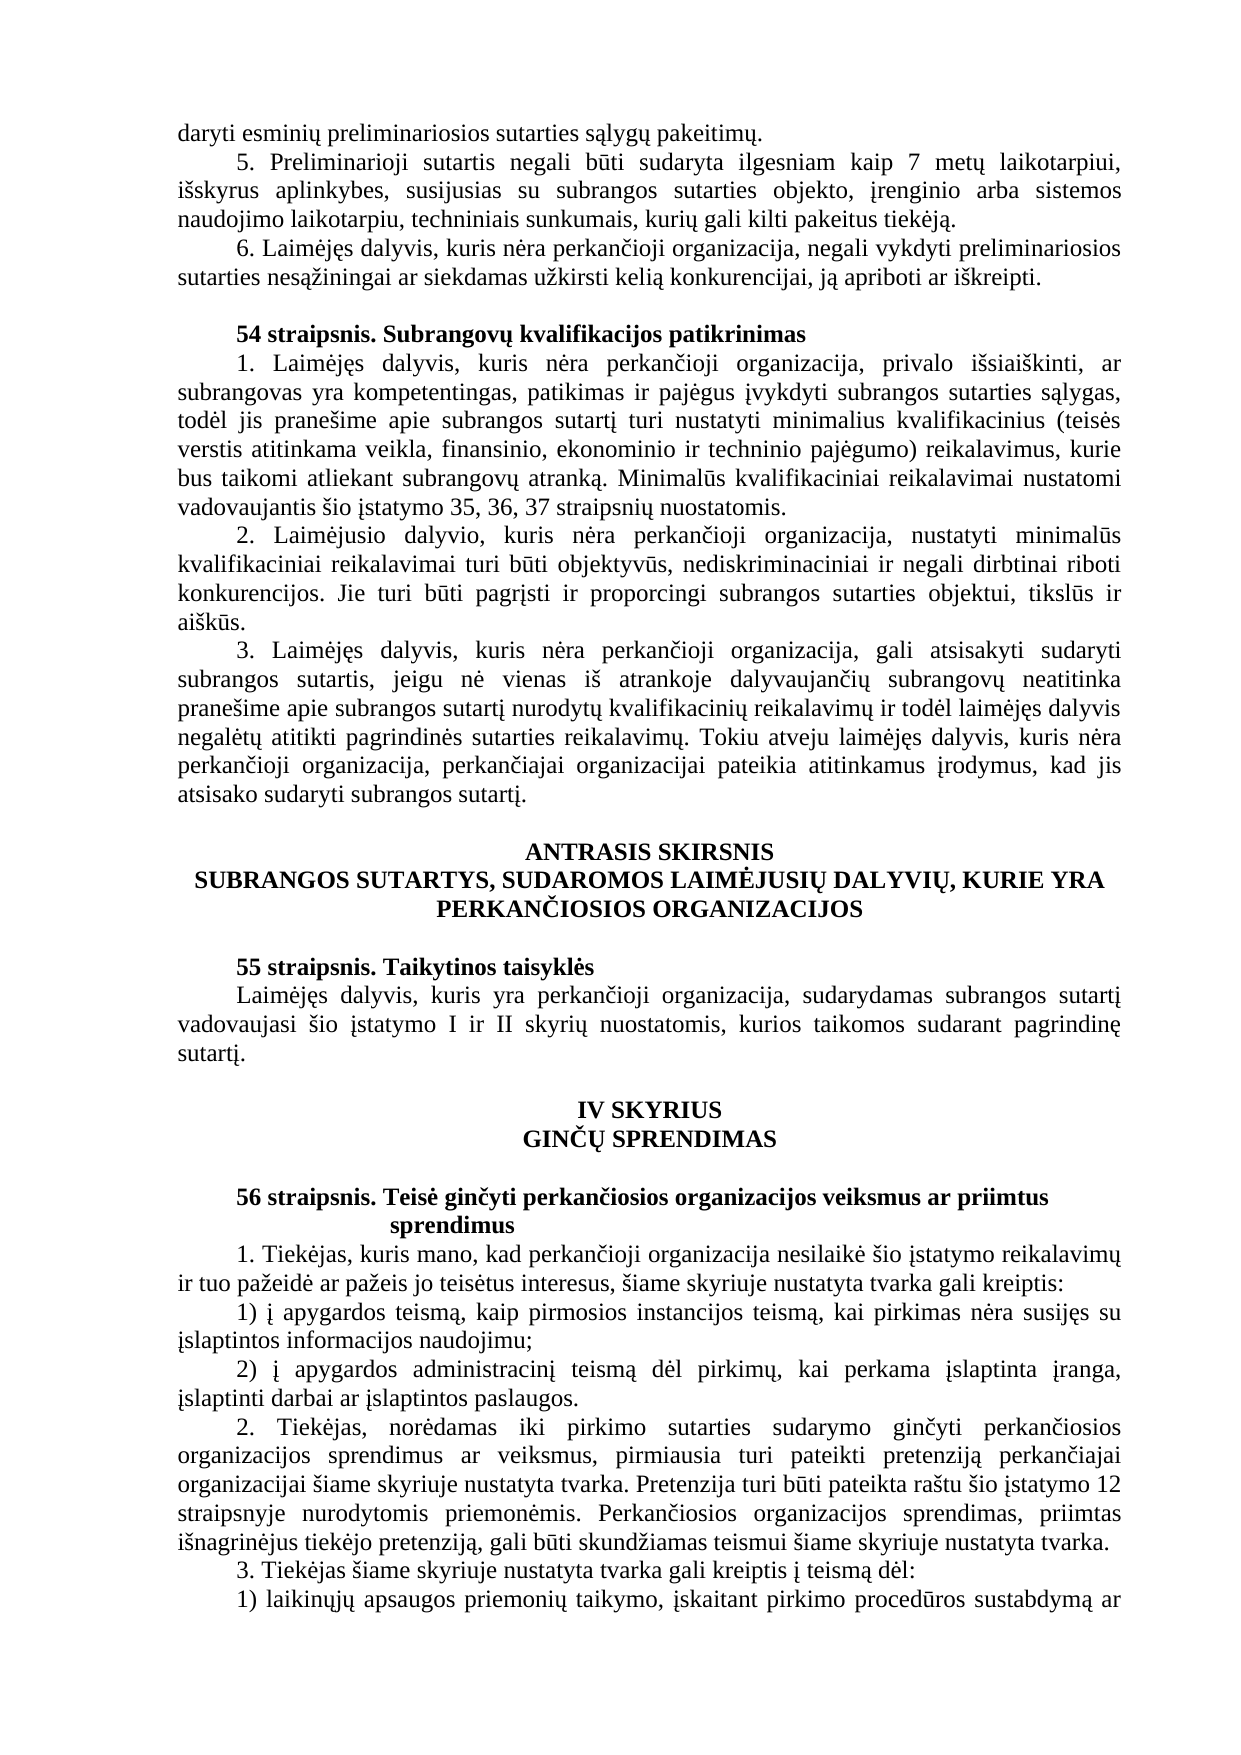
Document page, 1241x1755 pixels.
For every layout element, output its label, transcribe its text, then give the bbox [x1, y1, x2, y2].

text 2. Laimėjusio dalyvio, kuris nėra perkančioji organizacija, nustatyti minimalūs kvalifikaciniai reikalavimai turi būti objektyvūs, nediskriminaciniai ir negali dirbtinai riboti konkurencijos. Jie turi būti pagrįsti ir proporcingi subrangos sutarties objektui, tikslūs ir aiškūs. [177, 521, 1122, 636]
text 1. Laimėjęs dalyvis, kuris nėra perkančioji organizacija, privalo išsiaiškinti, ar subrangovas yra kompetentingas, patikimas ir pajėgus įvykdyti subrangos sutarties sąlygas, todėl jis pranešime apie subrangos sutartį turi nustatyti minimalius kvalifikacinius (teisės verstis atitinkama veikla, finansinio, ekonominio ir techninio pajėgumo) reikalavimus, kurie bus taikomi atliekant subrangovų atranką. Minimalūs kvalifikaciniai reikalavimai nustatomi vadovaujantis šio įstatymo 35, 36, 37 straipsnių nuostatomis. [177, 348, 1122, 521]
text 55 straipsnis. Taikytinos taisyklės [177, 952, 1122, 981]
text daryti esminių preliminariosios sutarties sąlygų pakeitimų. [177, 118, 1122, 147]
text 3. Laimėjęs dalyvis, kuris nėra perkančioji organizacija, gali atsisakyti sudaryti subrangos sutartis, jeigu nė vienas iš atrankoje dalyvaujančių subrangovų neatitinka pranešime apie subrangos sutartį nurodytų kvalifikacinių reikalavimų ir todėl laimėjęs dalyvis negalėtų atitikti pagrindinės sutarties reikalavimų. Tokiu atveju laimėjęs dalyvis, kuris nėra perkančioji organizacija, perkančiajai organizacijai pateikia atitinkamus įrodymus, kad jis atsisako sudaryti subrangos sutartį. [177, 636, 1122, 808]
text 2) į apygardos administracinį teismą dėl pirkimų, kai perkama įslaptinta įranga, įslaptinti darbai ar įslaptintos paslaugos. [177, 1354, 1122, 1412]
text IV SKYRIUS [177, 1096, 1122, 1124]
text 3. Tiekėjas šiame skyriuje nustatyta tvarka gali kreiptis į teismą dėl: [177, 1556, 1122, 1584]
text GINČŲ SPRENDIMAS [177, 1124, 1122, 1153]
text 6. Laimėjęs dalyvis, kuris nėra perkančioji organizacija, negali vykdyti preliminariosios sutarties nesąžiningai ar siekdamas užkirsti kelią konkurencijai, ją apriboti ar iškreipti. [177, 233, 1122, 291]
text Laimėjęs dalyvis, kuris yra perkančioji organizacija, sudarydamas subrangos sutartį vadovaujasi šio įstatymo I ir II skyrių nuostatomis, kurios taikomos sudarant pagrindinę sutartį. [177, 981, 1122, 1067]
text ANTRASIS SKIRSNIS [177, 837, 1122, 866]
text 1) į apygardos teismą, kaip pirmosios instancijos teismą, kai pirkimas nėra susijęs su įslaptintos informacijos naudojimu; [177, 1297, 1122, 1354]
text 1. Tiekėjas, kuris mano, kad perkančioji organizacija nesilaikė šio įstatymo reikalavimų ir tuo pažeidė ar pažeis jo teisėtus interesus, šiame skyriuje nustatyta tvarka gali kreiptis: [177, 1239, 1122, 1297]
text 1) laikinųjų apsaugos priemonių taikymo, įskaitant pirkimo procedūros sustabdymą ar [177, 1584, 1122, 1613]
text 2. Tiekėjas, norėdamas iki pirkimo sutarties sudarymo ginčyti perkančiosios organizacijos sprendimus ar veiksmus, pirmiausia turi pateikti pretenziją perkančiajai organizacijai šiame skyriuje nustatyta tvarka. Pretenzija turi būti pateikta raštu šio įstatymo 12 straipsnyje nurodytomis priemonėmis. Perkančiosios organizacijos sprendimas, priimtas išnagrinėjus tiekėjo pretenziją, gali būti skundžiamas teismui šiame skyriuje nustatyta tvarka. [177, 1412, 1122, 1556]
text 54 straipsnis. Subrangovų kvalifikacijos patikrinimas [177, 319, 1122, 348]
text 5. Preliminarioji sutartis negali būti sudaryta ilgesniam kaip 7 metų laikotarpiui, išskyrus aplinkybes, susijusias su subrangos sutarties objekto, įrenginio arba sistemos naudojimo laikotarpiu, techniniais sunkumais, kurių gali kilti pakeitus tiekėją. [177, 147, 1122, 233]
text Subrangos sutartys, sudaromos LAIMĖJusių DALYVIų, kurie yra perkančiosios organizacijos [177, 866, 1122, 923]
text 56 straipsnis. Teisė ginčyti perkančiosios organizacijos veiksmus ar priimtus sprendimus [236, 1182, 1122, 1239]
